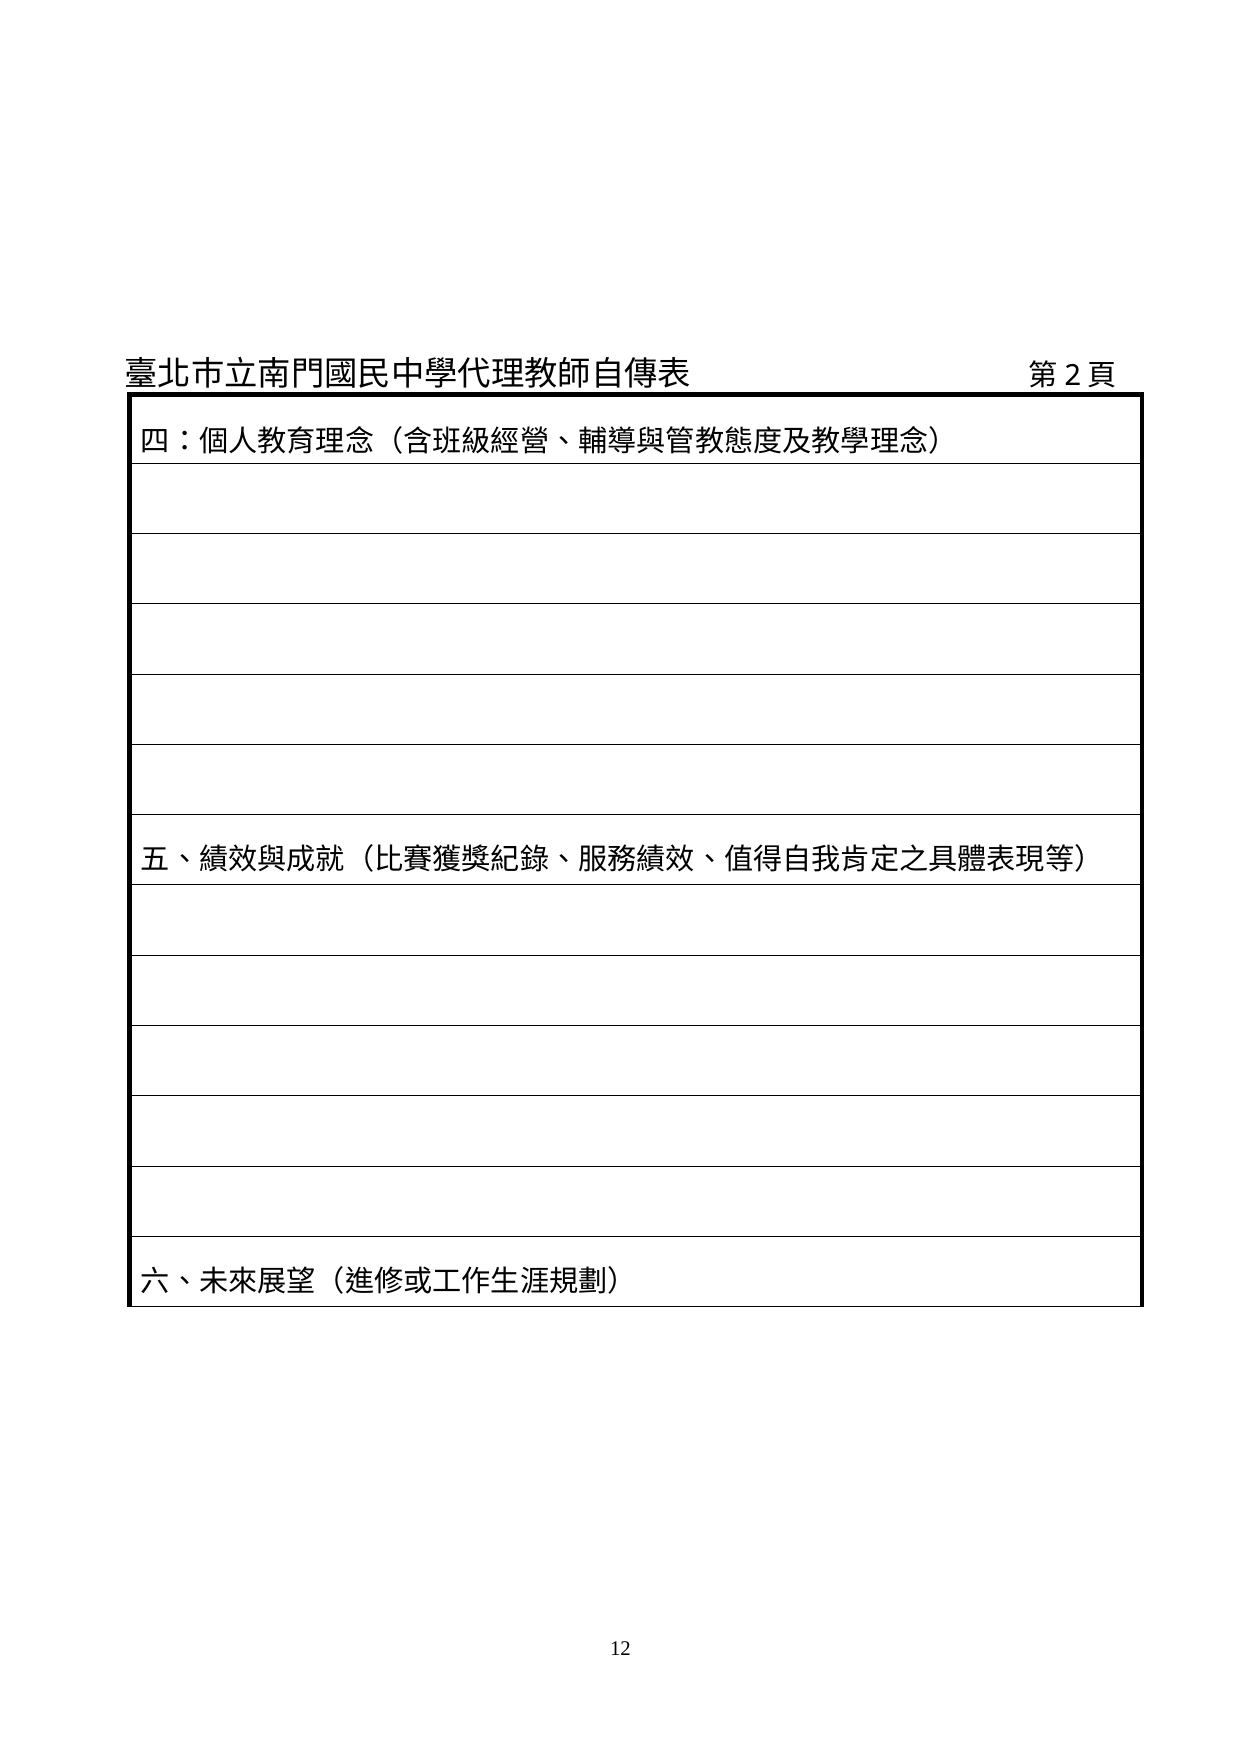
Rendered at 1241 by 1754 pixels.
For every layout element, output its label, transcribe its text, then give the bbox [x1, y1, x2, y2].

table_cell 五、績效與成就（比賽獲獎紀錄、服務績效、值得自我肯定之具體表現等） [132, 815, 1140, 884]
table_cell 六、未來展望（進修或工作生涯規劃） [132, 1237, 1140, 1306]
table_cell [132, 1096, 1140, 1166]
table_cell [132, 464, 1140, 533]
table_cell [132, 956, 1140, 1025]
table_cell [132, 1167, 1140, 1236]
table_cell [132, 534, 1140, 603]
text 臺北巿立南門國民中學代理教師自傳表 第2頁 [118, 330, 1122, 392]
table_cell [132, 1026, 1140, 1095]
table_cell [132, 745, 1140, 814]
table_header 四：個人教育理念（含班級經營、輔導與管教態度及教學理念） [132, 397, 1140, 462]
table_cell [132, 604, 1140, 673]
table_cell [132, 675, 1140, 744]
table_cell [132, 885, 1140, 955]
